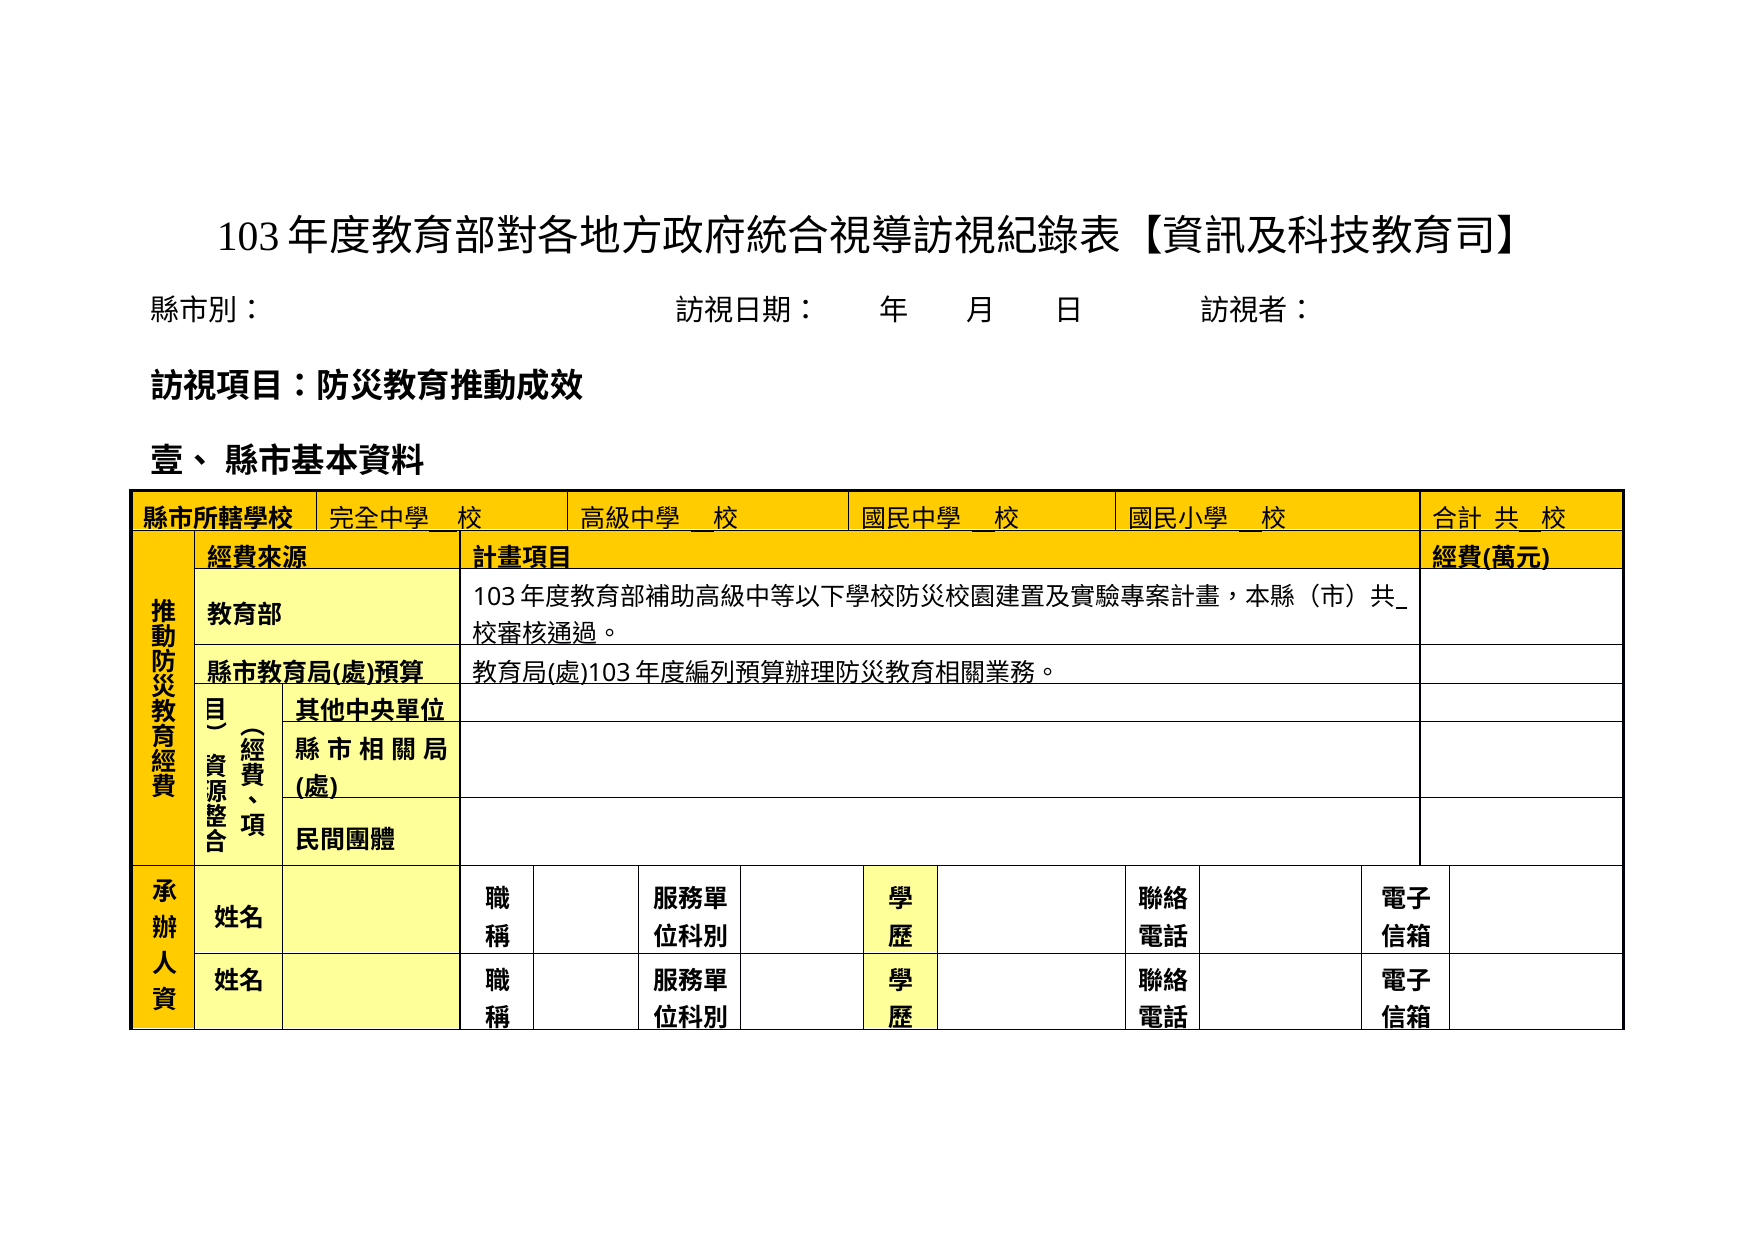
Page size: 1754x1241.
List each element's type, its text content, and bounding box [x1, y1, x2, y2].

table_cell 電子信箱 [1362, 954, 1449, 1028]
table_header 國民中學 校 [849, 492, 1115, 529]
table_cell [1421, 684, 1622, 721]
table_cell [283, 866, 459, 952]
text 訪視項目：防災教育推動成效 [150, 339, 1604, 414]
table_cell [1421, 569, 1622, 644]
table_cell 縣市相關局(處) [283, 722, 459, 797]
table_cell [461, 684, 1419, 721]
table_cell 經費來源 [195, 531, 459, 568]
table_cell [938, 954, 1125, 1028]
text 縣市別： 訪視日期： 年 月 日 訪視者： [150, 264, 1604, 339]
table_cell [534, 866, 638, 952]
table_cell 學歷 [864, 866, 937, 952]
table_cell 承辦人資料 [133, 866, 194, 1028]
table_header 縣市所轄學校 [133, 492, 316, 529]
table_cell [1200, 866, 1361, 952]
table_cell 聯絡電話 [1126, 954, 1199, 1028]
table_cell 服務單位科別 [639, 954, 740, 1028]
table_cell 103年度教育部補助高級中等以下學校防災校園建置及實驗專案計畫，本縣（市）共 校審核通過。 [461, 569, 1419, 644]
table_cell [1421, 798, 1622, 865]
table_cell 職稱 [461, 954, 533, 1028]
table_cell [741, 954, 863, 1028]
table_cell [1200, 954, 1361, 1028]
table_cell [741, 866, 863, 952]
table_cell [534, 954, 638, 1028]
table_cell [938, 866, 1125, 952]
list 縣市基本資料 [150, 414, 1604, 489]
text 103年度教育部對各地方政府統合視導訪視紀錄表【資訊及科技教育司】 [150, 189, 1604, 264]
table_cell 聯絡電話 [1126, 866, 1199, 952]
table_cell （經費、項目） 資源整合 [195, 684, 282, 865]
table_cell [1450, 954, 1622, 1028]
table_cell 職稱 [461, 866, 533, 952]
table_cell [1421, 722, 1622, 797]
table_cell [461, 722, 1419, 797]
table_cell 其他中央單位 [283, 684, 459, 721]
table_header 完全中學 校 [317, 492, 567, 529]
table_cell [283, 954, 459, 1028]
table_cell [461, 798, 1419, 865]
table_cell 教育局(處)103年度編列預算辦理防災教育相關業務。 [461, 645, 1419, 683]
table_cell 民間團體 [283, 798, 459, 865]
table_cell 姓名 [195, 866, 282, 952]
table_cell 電子信箱 [1362, 866, 1449, 952]
table_cell 姓名 [195, 954, 282, 1028]
table_cell 學歷 [864, 954, 937, 1028]
table_cell 經費(萬元) [1421, 531, 1622, 568]
table_cell 計畫項目 [461, 531, 1419, 568]
table_cell 縣市教育局(處)預算 [195, 645, 459, 683]
table_cell 教育部 [195, 569, 459, 644]
table_header 合計 共 校 [1421, 492, 1622, 529]
table_cell 推動防災教育經費 [133, 531, 194, 865]
table_cell [1421, 645, 1622, 683]
table_cell [1450, 866, 1622, 952]
table_cell 服務單位科別 [639, 866, 740, 952]
table_header 國民小學 校 [1116, 492, 1419, 529]
table_header 高級中學 校 [568, 492, 848, 529]
